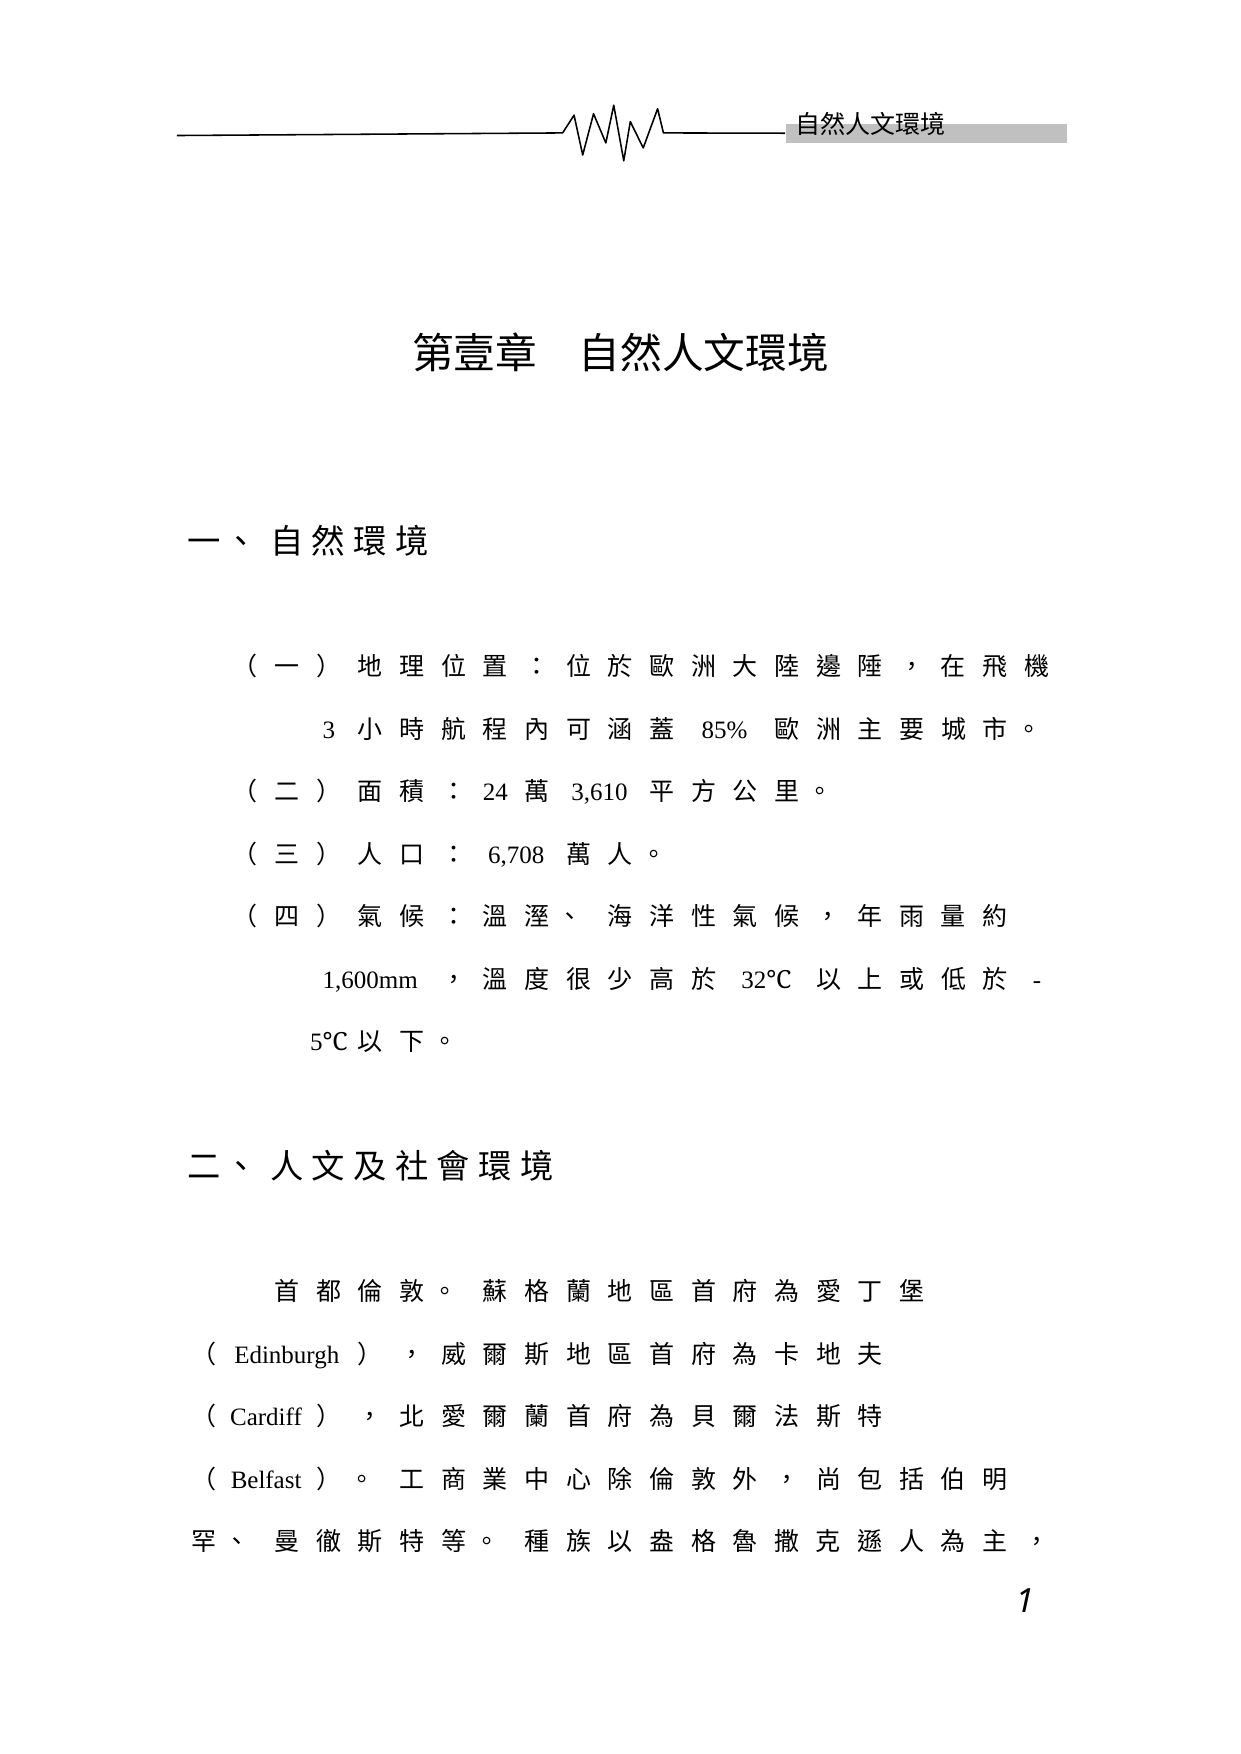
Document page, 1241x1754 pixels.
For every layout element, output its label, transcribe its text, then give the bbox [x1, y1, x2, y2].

text （一）地理位置：位於歐洲大陸邊陲，在飛機3小時航程內可涵蓋85%歐洲主要城市。 [207, 625, 1058, 750]
text （四）氣候：溫溼、海洋性氣候，年雨量約1,600mm，溫度很少高於32℃以上或低於-5℃以下。 [207, 875, 1058, 1063]
text （三）人口：6,708萬人。 [207, 813, 1058, 875]
text （二）面積：24萬3,610平方公里。 [207, 750, 1058, 813]
text 一、自然環境 [183, 500, 1058, 563]
text 二、人文及社會環境 [183, 1125, 1058, 1188]
text 第壹章 自然人文環境 [183, 313, 1058, 375]
text 首都倫敦。蘇格蘭地區首府為愛丁堡（Edinburgh），威爾斯地區首府為卡地夫（Cardiff），北愛爾蘭首府為貝爾法斯特（Belfast）。工商業中心除倫敦外，尚包括伯明罕、曼徹斯特等。種族以盎格魯撒克遜人為主， [183, 1250, 1058, 1563]
